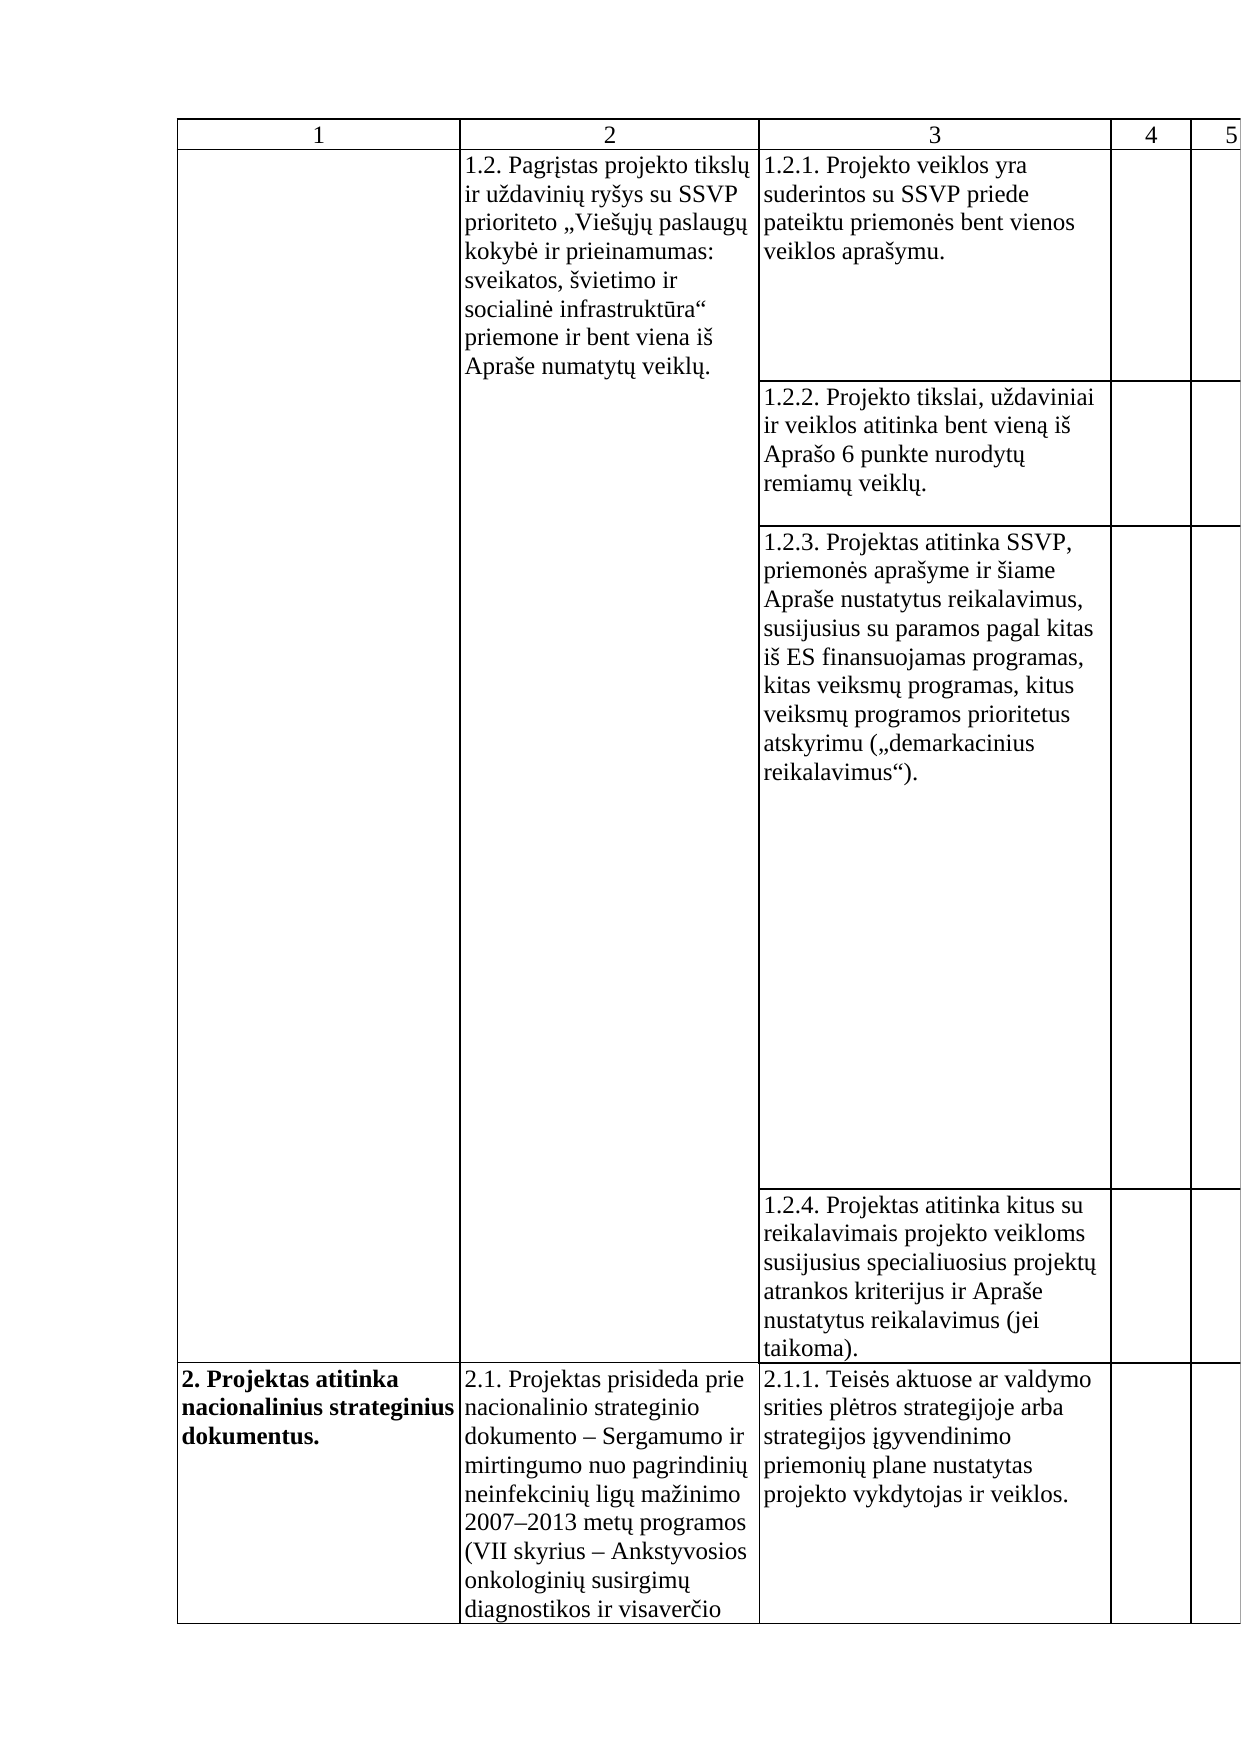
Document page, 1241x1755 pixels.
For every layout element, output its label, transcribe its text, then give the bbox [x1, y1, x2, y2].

table_cell [1112, 1364, 1190, 1622]
table_cell 1.2. Pagrįstas projekto tikslų ir uždavinių ryšys su SSVP prioriteto „Viešųjų paslaugų kokybė ir prieinamumas: sveikatos, švietimo ir socialinė infrastruktūra“ priemone ir bent viena iš Apraše numatytų veiklų. [461, 150, 758, 1362]
table_cell [1192, 1364, 1240, 1622]
table_cell 2. Projektas atitinka nacionalinius strateginius dokumentus. [178, 1363, 459, 1622]
table_cell 1.2.3. Projektas atitinka SSVP, priemonės aprašyme ir šiame Apraše nustatytus reikalavimus, susijusius su paramos pagal kitas iš ES finansuojamas programas, kitas veiksmų programas, kitus veiksmų programos prioritetus atskyrimu („demarkacinius reikalavimus“). [760, 527, 1110, 1188]
table_cell [1112, 527, 1190, 1188]
table_header 4 [1112, 120, 1190, 148]
table_cell 2.1. Projektas prisideda prie nacionalinio strateginio dokumento – Sergamumo ir mirtingumo nuo pagrindinių neinfekcinių ligų mažinimo 2007–2013 metų programos (VII skyrius – Ankstyvosios onkologinių susirgimų diagnostikos ir visaverčio [461, 1363, 759, 1622]
table_cell 2.1.1. Teisės aktuose ar valdymo srities plėtros strategijoje arba strategijos įgyvendinimo priemonių plane nustatytas projekto vykdytojas ir veiklos. [760, 1364, 1110, 1622]
table_cell [178, 150, 459, 1362]
table_cell [1192, 1190, 1240, 1362]
table_cell 1.2.2. Projekto tikslai, uždaviniai ir veiklos atitinka bent vieną iš Aprašo 6 punkte nurodytų remiamų veiklų. [760, 382, 1110, 525]
table_cell [1192, 382, 1240, 525]
table_cell [1112, 1190, 1190, 1362]
table_cell [1192, 150, 1240, 380]
table_header 5 [1192, 120, 1240, 148]
table_header 3 [760, 120, 1110, 148]
table_header 2 [461, 120, 758, 148]
table_cell [1192, 527, 1240, 1188]
table_cell 1.2.1. Projekto veiklos yra suderintos su SSVP priede pateiktu priemonės bent vienos veiklos aprašymu. [760, 150, 1110, 380]
table_header 1 [178, 120, 459, 148]
table_cell [1112, 150, 1190, 380]
table_cell [1112, 382, 1190, 525]
table_cell 1.2.4. Projektas atitinka kitus su reikalavimais projekto veikloms susijusius specialiuosius projektų atrankos kriterijus ir Apraše nustatytus reikalavimus (jei taikoma). [760, 1190, 1110, 1362]
